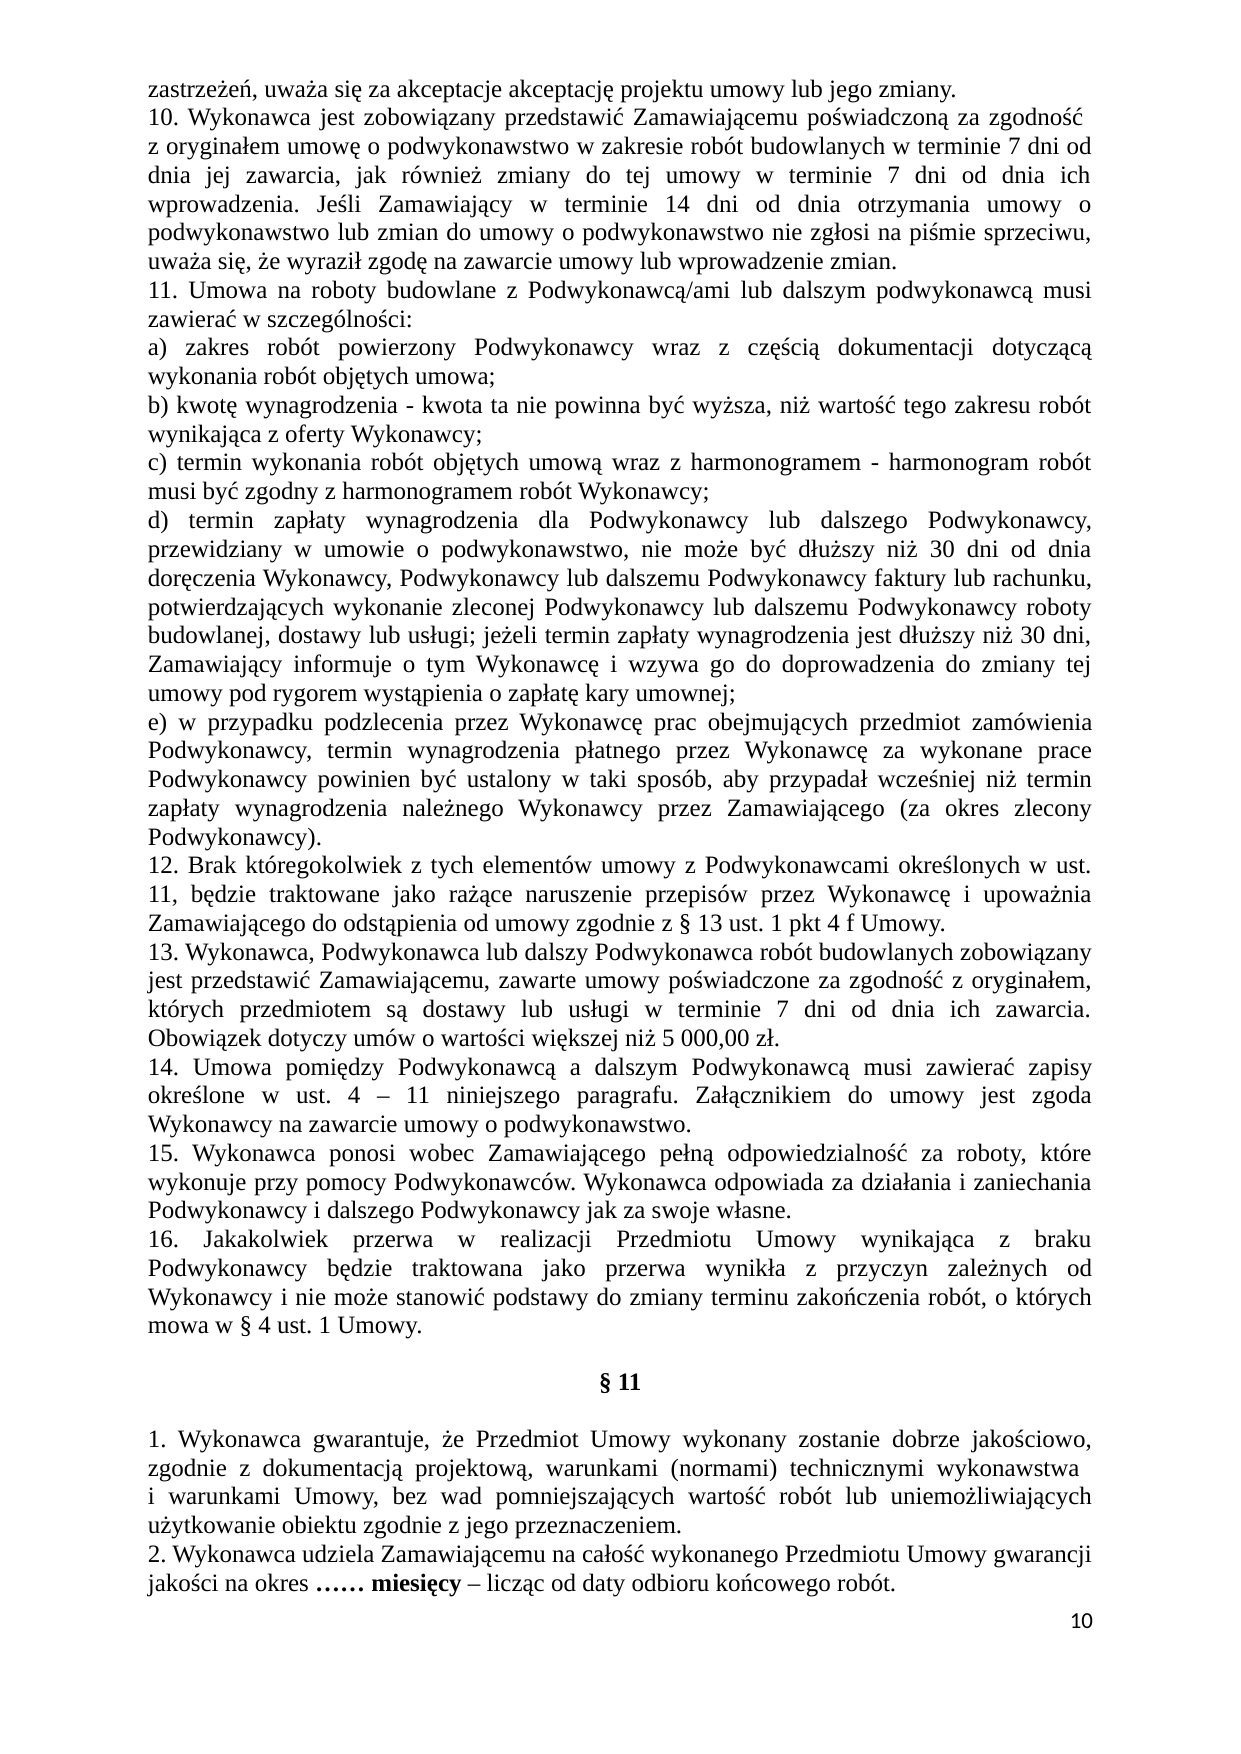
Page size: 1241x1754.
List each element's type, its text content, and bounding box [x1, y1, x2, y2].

text c) termin wykonania robót objętych umową wraz z harmonogramem - harmonogram robót musi być zgodny z harmonogramem robót Wykonawcy; [148, 447, 1093, 505]
text zastrzeżeń, uważa się za akceptacje akceptację projektu umowy lub jego zmiany. [148, 74, 1093, 102]
text 13. Wykonawca, Podwykonawca lub dalszy Podwykonawca robót budowlanych zobowiązany jest przedstawić Zamawiającemu, zawarte umowy poświadczone za zgodność z oryginałem, których przedmiotem są dostawy lub usługi w terminie 7 dni od dnia ich zawarcia. Obowiązek dotyczy umów o wartości większej niż 5 000,00 zł. [148, 937, 1093, 1052]
text 12. Brak któregokolwiek z tych elementów umowy z Podwykonawcami określonych w ust. 11, będzie traktowane jako rażące naruszenie przepisów przez Wykonawcę i upoważnia Zamawiającego do odstąpienia od umowy zgodnie z § 13 ust. 1 pkt 4 f Umowy. [148, 850, 1093, 937]
text e) w przypadku podzlecenia przez Wykonawcę prac obejmujących przedmiot zamówienia Podwykonawcy, termin wynagrodzenia płatnego przez Wykonawcę za wykonane prace Podwykonawcy powinien być ustalony w taki sposób, aby przypadał wcześniej niż termin zapłaty wynagrodzenia należnego Wykonawcy przez Zamawiającego (za okres zlecony Podwykonawcy). [148, 707, 1093, 850]
text § 11 [148, 1367, 1093, 1396]
text 1. Wykonawca gwarantuje, że Przedmiot Umowy wykonany zostanie dobrze jakościowo, zgodnie z dokumentacją projektową, warunkami (normami) technicznymi wykonawstwa i warunkami Umowy, bez wad pomniejszających wartość robót lub uniemożliwiających użytkowanie obiektu zgodnie z jego przeznaczeniem. [148, 1424, 1093, 1539]
text 2. Wykonawca udziela Zamawiającemu na całość wykonanego Przedmiotu Umowy gwarancji jakości na okres …… miesięcy – licząc od daty odbioru końcowego robót. [148, 1539, 1093, 1596]
text 10. Wykonawca jest zobowiązany przedstawić Zamawiającemu poświadczoną za zgodność z oryginałem umowę o podwykonawstwo w zakresie robót budowlanych w terminie 7 dni od dnia jej zawarcia, jak również zmiany do tej umowy w terminie 7 dni od dnia ich wprowadzenia. Jeśli Zamawiający w terminie 14 dni od dnia otrzymania umowy o podwykonawstwo lub zmian do umowy o podwykonawstwo nie zgłosi na piśmie sprzeciwu, uważa się, że wyraził zgodę na zawarcie umowy lub wprowadzenie zmian. [148, 102, 1093, 275]
text 15. Wykonawca ponosi wobec Zamawiającego pełną odpowiedzialność za roboty, które wykonuje przy pomocy Podwykonawców. Wykonawca odpowiada za działania i zaniechania Podwykonawcy i dalszego Podwykonawcy jak za swoje własne. [148, 1138, 1093, 1224]
text d) termin zapłaty wynagrodzenia dla Podwykonawcy lub dalszego Podwykonawcy, przewidziany w umowie o podwykonawstwo, nie może być dłuższy niż 30 dni od dnia doręczenia Wykonawcy, Podwykonawcy lub dalszemu Podwykonawcy faktury lub rachunku, potwierdzających wykonanie zleconej Podwykonawcy lub dalszemu Podwykonawcy roboty budowlanej, dostawy lub usługi; jeżeli termin zapłaty wynagrodzenia jest dłuższy niż 30 dni, Zamawiający informuje o tym Wykonawcę i wzywa go do doprowadzenia do zmiany tej umowy pod rygorem wystąpienia o zapłatę kary umownej; [148, 505, 1093, 707]
text 11. Umowa na roboty budowlane z Podwykonawcą/ami lub dalszym podwykonawcą musi zawierać w szczególności: [148, 275, 1093, 332]
text b) kwotę wynagrodzenia - kwota ta nie powinna być wyższa, niż wartość tego zakresu robót wynikająca z oferty Wykonawcy; [148, 390, 1093, 447]
text a) zakres robót powierzony Podwykonawcy wraz z częścią dokumentacji dotyczącą wykonania robót objętych umowa; [148, 332, 1093, 390]
text 14. Umowa pomiędzy Podwykonawcą a dalszym Podwykonawcą musi zawierać zapisy określone w ust. 4 – 11 niniejszego paragrafu. Załącznikiem do umowy jest zgoda Wykonawcy na zawarcie umowy o podwykonawstwo. [148, 1052, 1093, 1138]
text 16. Jakakolwiek przerwa w realizacji Przedmiotu Umowy wynikająca z braku Podwykonawcy będzie traktowana jako przerwa wynikła z przyczyn zależnych od Wykonawcy i nie może stanowić podstawy do zmiany terminu zakończenia robót, o których mowa w § 4 ust. 1 Umowy. [148, 1224, 1093, 1339]
